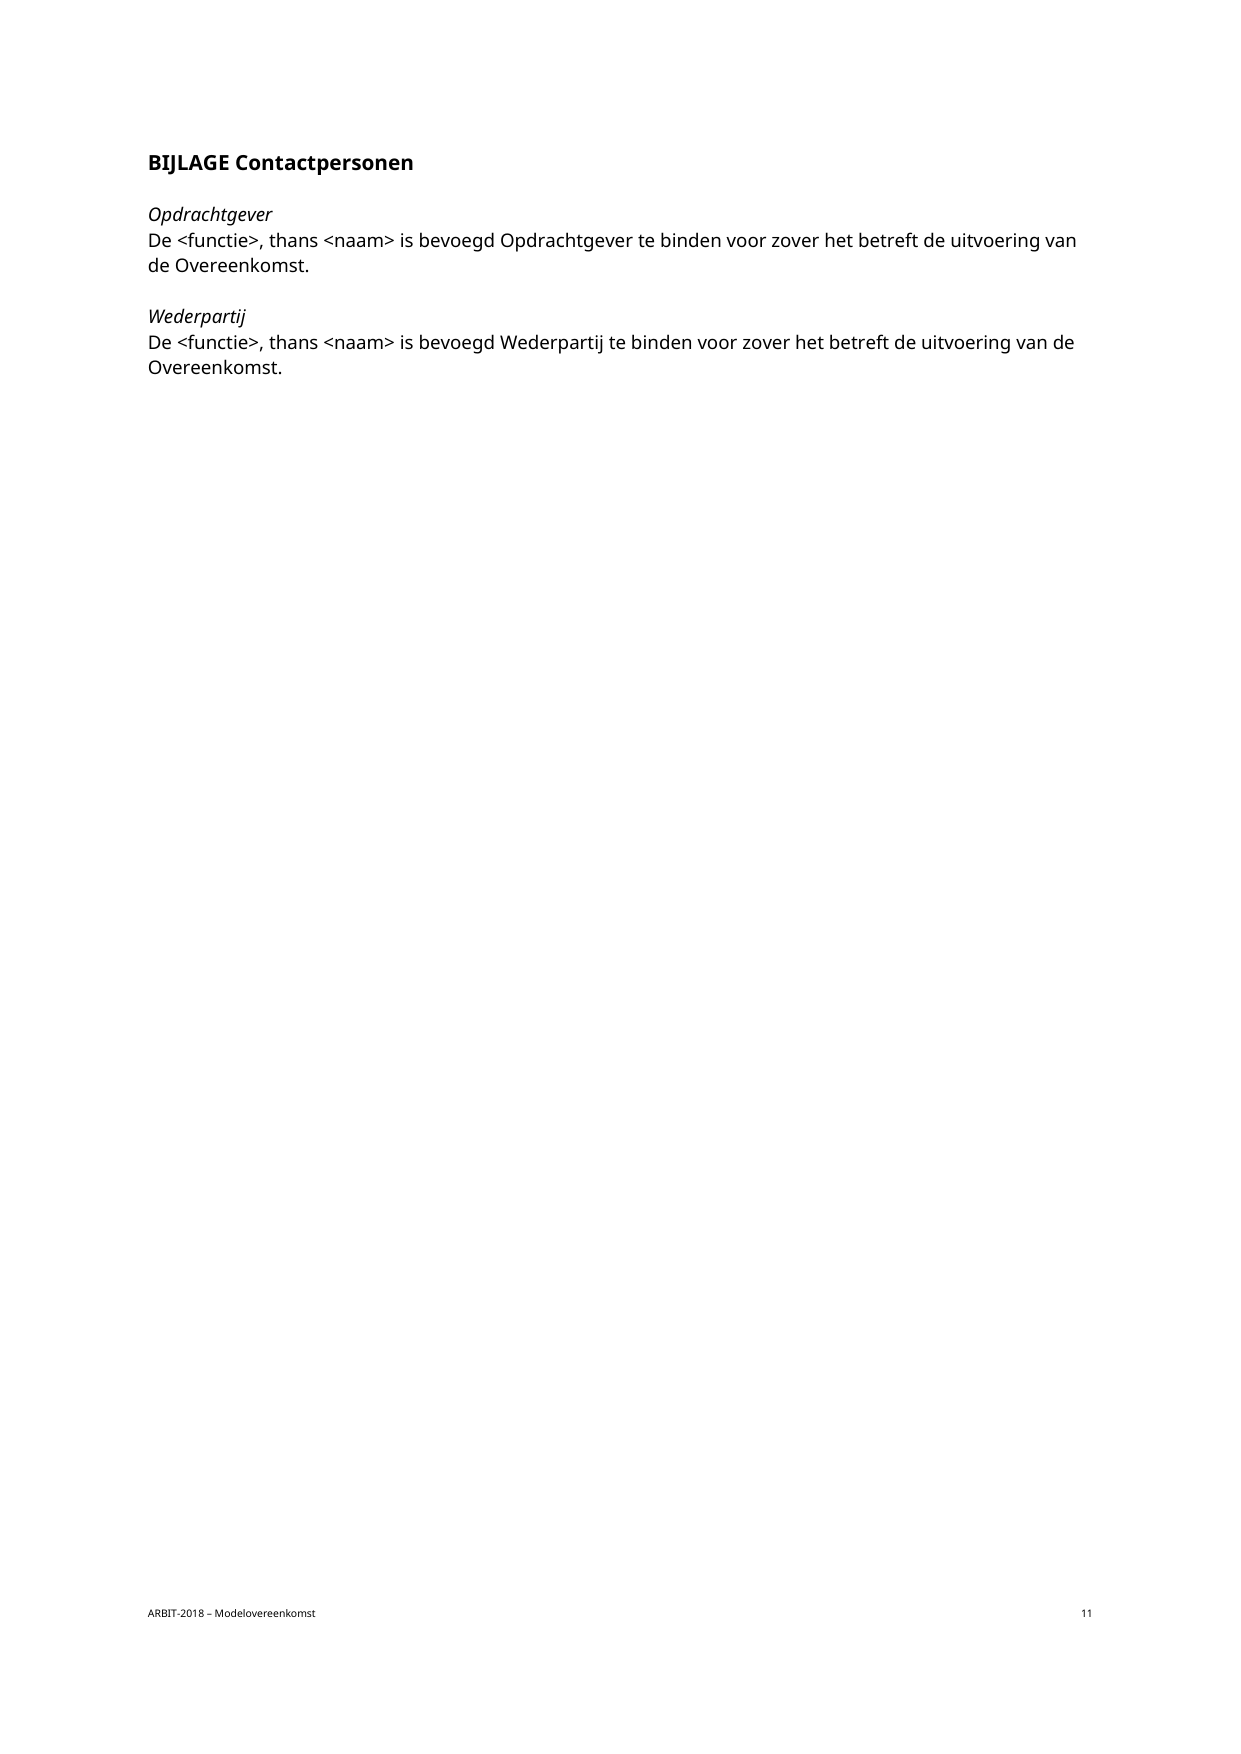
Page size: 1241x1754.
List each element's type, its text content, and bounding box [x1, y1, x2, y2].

text Opdrachtgever [148, 202, 1093, 227]
text BIJLAGE Contactpersonen [148, 148, 1093, 176]
text De <functie>, thans <naam> is bevoegd Wederpartij te binden voor zover het betreft de uitvoering van de Overeenkomst. [148, 329, 1093, 380]
text Wederpartij [148, 304, 1093, 329]
text De <functie>, thans <naam> is bevoegd Opdrachtgever te binden voor zover het betreft de uitvoering van de Overeenkomst. [148, 227, 1093, 278]
